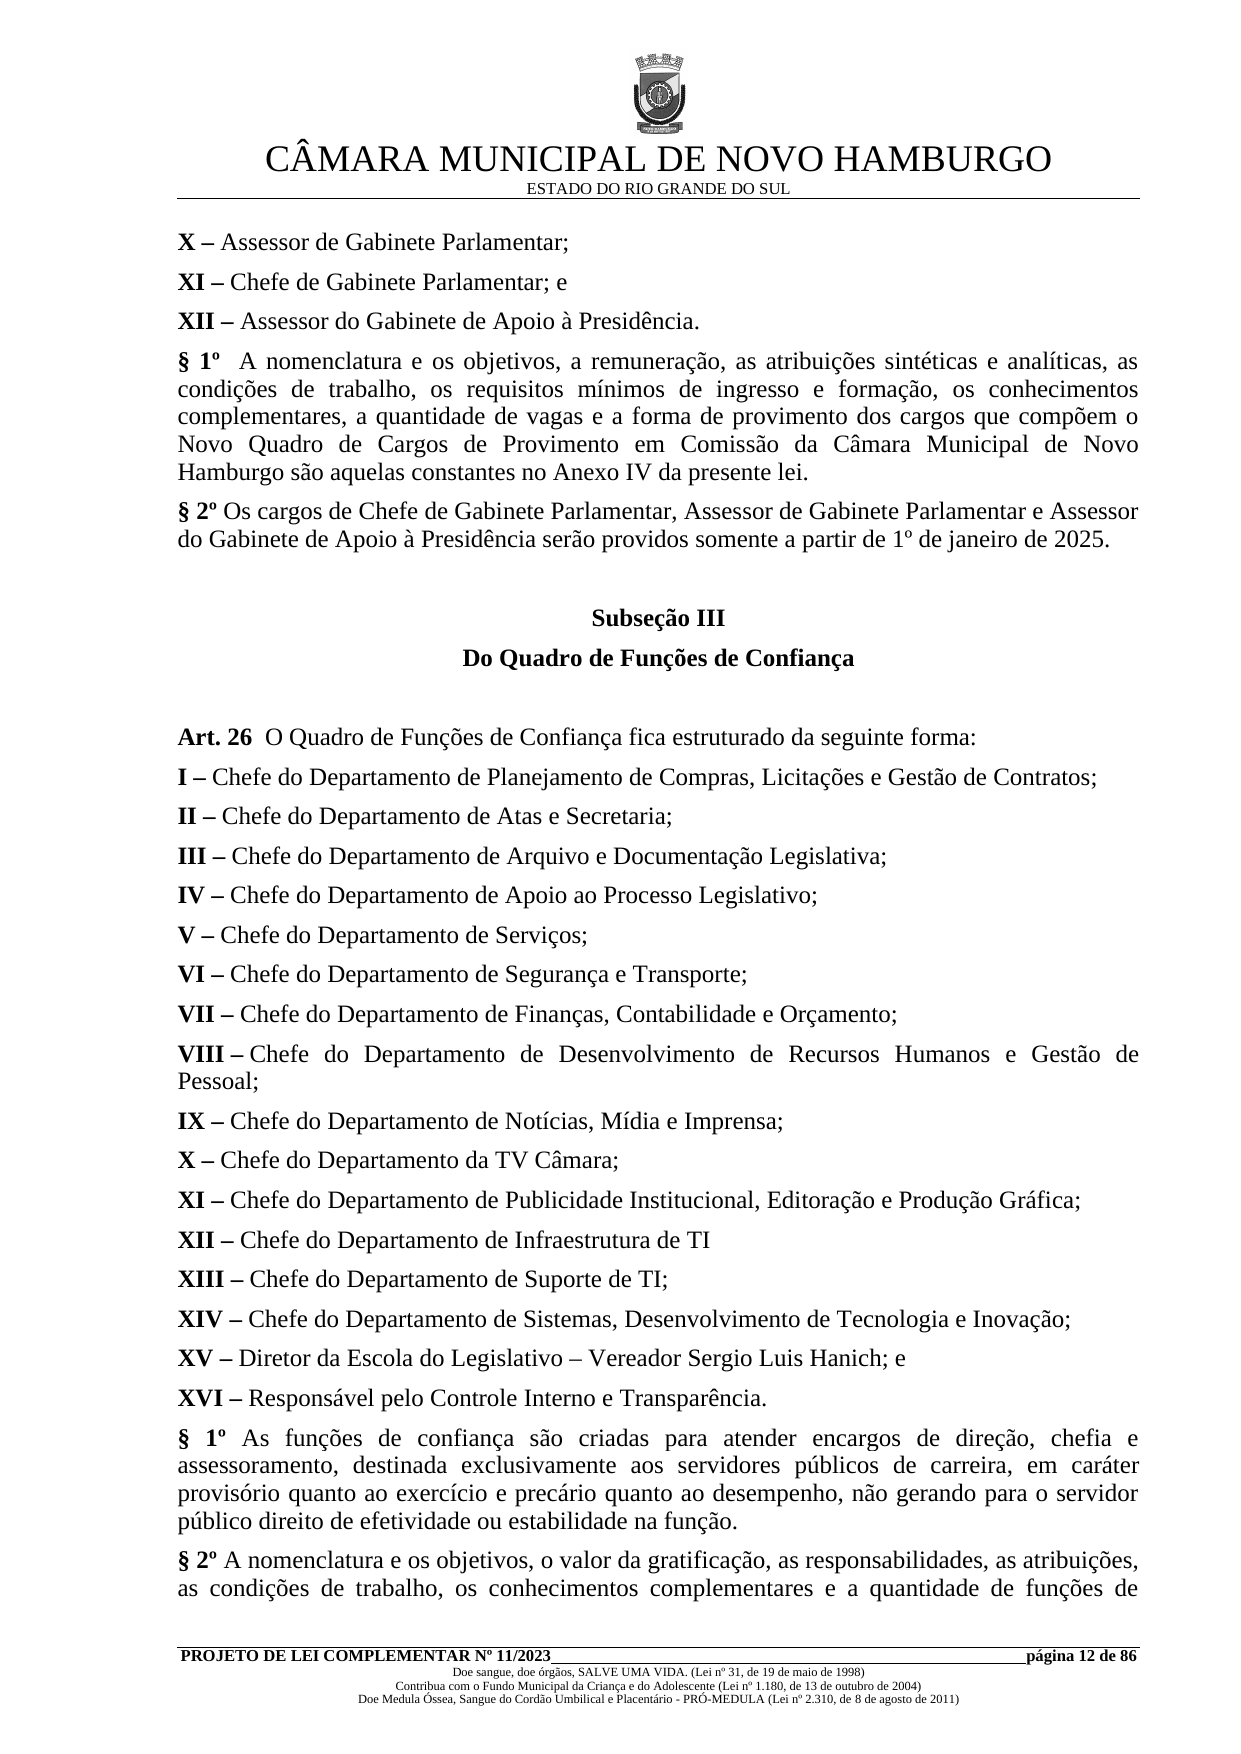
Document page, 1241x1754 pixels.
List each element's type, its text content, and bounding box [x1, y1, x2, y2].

text Do Quadro de Funções de Confiança [177, 644, 1140, 672]
list Diretor da Escola do Legislativo – Vereador Sergio Luis Hanich; e [177, 1344, 1140, 1372]
list Chefe de Gabinete Parlamentar; e [177, 268, 1140, 296]
list Chefe do Departamento da TV Câmara; [177, 1147, 1140, 1174]
text § 1º A nomenclatura e os objetivos, a remuneração, as atribuições sintéticas e analíticas, as condições de trabalho, os requisitos mínimos de ingresso e formação, os conhecimentos complementares, a quantidade de vagas e a forma de provimento dos cargos que compõem o Novo Quadro de Cargos de Provimento em Comissão da Câmara Municipal de Novo Hamburgo são aquelas constantes no Anexo IV da presente lei. [177, 347, 1140, 486]
list Chefe do Departamento de Arquivo e Documentação Legislativa; [177, 842, 1140, 869]
text § 2º Os cargos de Chefe de Gabinete Parlamentar, Assessor de Gabinete Parlamentar e Assessor do Gabinete de Apoio à Presidência serão providos somente a partir de 1º de janeiro de 2025. [177, 497, 1140, 553]
list Chefe do Departamento de Segurança e Transporte; [177, 961, 1140, 988]
list Chefe do Departamento de Finanças, Contabilidade e Orçamento; [177, 1000, 1140, 1028]
list Responsável pelo Controle Interno e Transparência. [177, 1384, 1140, 1412]
list Chefe do Departamento de Serviços; [177, 921, 1140, 949]
list § 1º As funções de confiança são criadas para atender encargos de direção, chefia e assessoramento, destinada exclusivamente aos servidores públicos de carreira, em caráter provisório quanto ao exercício e precário quanto ao desempenho, não gerando para o servidor público direito de efetividade ou estabilidade na função. [177, 1424, 1140, 1534]
list Chefe do Departamento de Suporte de TI; [177, 1265, 1140, 1293]
text Art. 26 O Quadro de Funções de Confiança fica estruturado da seguinte forma: [177, 723, 1140, 751]
list Chefe do Departamento de Publicidade Institucional, Editoração e Produção Gráfica; [177, 1186, 1140, 1214]
list Assessor de Gabinete Parlamentar; [177, 228, 1140, 256]
list Chefe do Departamento de Sistemas, Desenvolvimento de Tecnologia e Inovação; [177, 1305, 1140, 1333]
text Subseção III [177, 604, 1140, 632]
list Chefe do Departamento de Infraestrutura de TI [177, 1226, 1140, 1253]
list Chefe do Departamento de Planejamento de Compras, Licitações e Gestão de Contratos; [177, 763, 1140, 790]
list Assessor do Gabinete de Apoio à Presidência. [177, 307, 1140, 335]
list Chefe do Departamento de Atas e Secretaria; [177, 802, 1140, 830]
list § 2º A nomenclatura e os objetivos, o valor da gratificação, as responsabilidades, as atribuições, as condições de trabalho, os conhecimentos complementares e a quantidade de funções de [177, 1546, 1140, 1602]
list Chefe do Departamento de Notícias, Mídia e Imprensa; [177, 1107, 1140, 1135]
list Chefe do Departamento de Desenvolvimento de Recursos Humanos e Gestão de Pessoal; [177, 1040, 1140, 1095]
list Chefe do Departamento de Apoio ao Processo Legislativo; [177, 881, 1140, 909]
